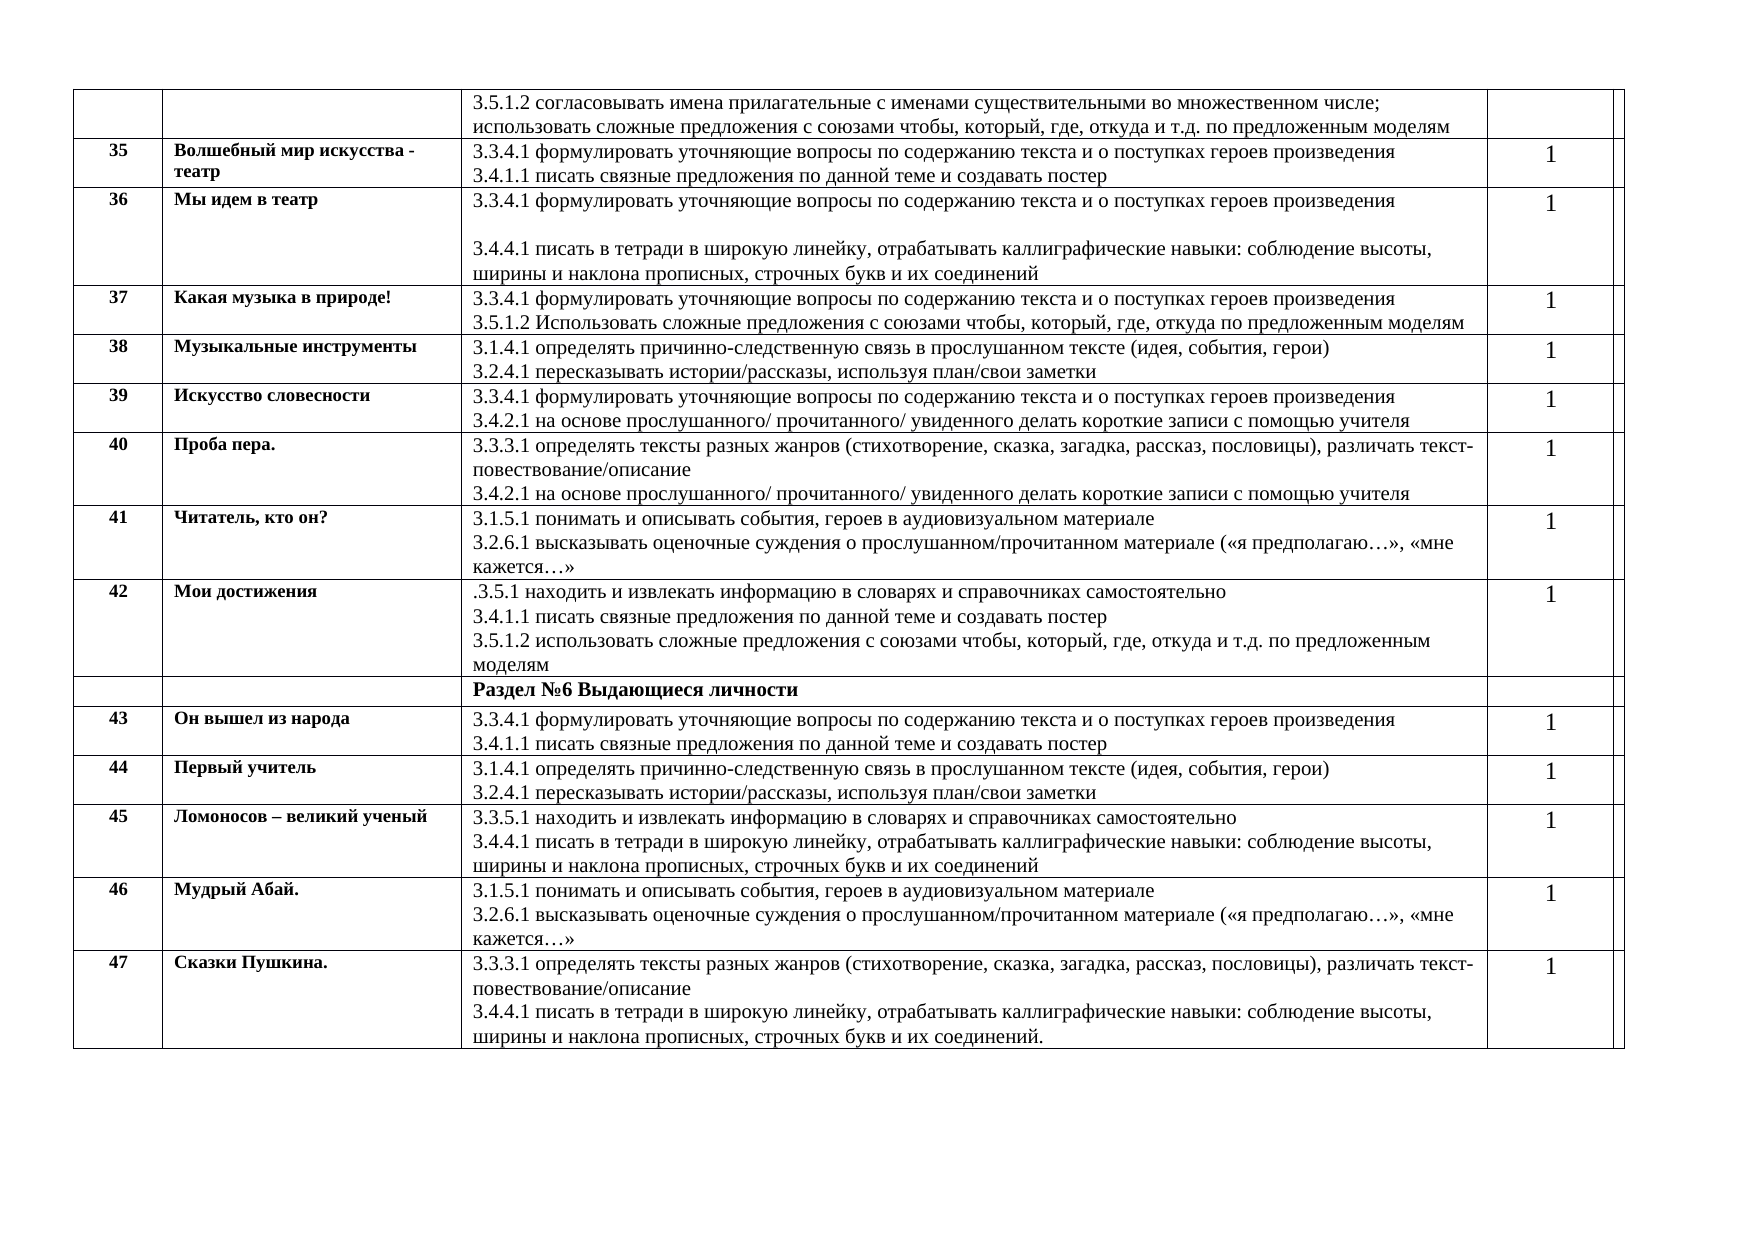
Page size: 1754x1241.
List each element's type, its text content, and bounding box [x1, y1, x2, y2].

table_cell [1614, 188, 1624, 284]
table_cell 1 [1488, 139, 1613, 187]
table_cell 45 [74, 805, 162, 877]
table_cell 39 [74, 384, 162, 432]
table_cell Ломоносов – великий ученый [163, 805, 461, 877]
table_cell Проба пера. [163, 433, 461, 505]
table_cell [1614, 580, 1624, 676]
table_cell [1614, 805, 1624, 877]
table_cell [1614, 878, 1624, 950]
table_cell 1 [1488, 756, 1613, 804]
table_cell 46 [74, 878, 162, 950]
table_cell [163, 677, 461, 706]
table_cell [1614, 756, 1624, 804]
table_cell [1614, 90, 1624, 138]
table_cell 1 [1488, 878, 1613, 950]
table_cell 41 [74, 506, 162, 578]
table_cell 3.3.3.1 определять тексты разных жанров (стихотворение, сказка, загадка, рассказ, пословицы), различать текст-повествование/описание 3.4.2.1 на основе прослушанного/ прочитанного/ увиденного делать короткие записи с помощью учителя [462, 433, 1487, 505]
table_cell .3.5.1 находить и извлекать информацию в словарях и справочниках самостоятельно 3.4.1.1 писать связные предложения по данной теме и создавать постер 3.5.1.2 использовать сложные предложения с союзами чтобы, который, где, откуда и т.д. по предложенным моделям [462, 580, 1487, 676]
table_cell [1614, 335, 1624, 383]
table_cell 3.5.1.2 согласовывать имена прилагательные с именами существительными во множественном числе; использовать сложные предложения с союзами чтобы, который, где, откуда и т.д. по предложенным моделям [462, 90, 1487, 138]
table_cell [1614, 433, 1624, 505]
table_cell [74, 90, 162, 138]
table_cell 43 [74, 707, 162, 755]
table_cell 1 [1488, 286, 1613, 334]
table_cell [1488, 90, 1613, 138]
table_cell 1 [1488, 433, 1613, 505]
table_cell Первый учитель [163, 756, 461, 804]
table_cell 1 [1488, 188, 1613, 284]
table_cell 1 [1488, 707, 1613, 755]
table_cell [1614, 707, 1624, 755]
table_cell Мои достижения [163, 580, 461, 676]
table_cell 3.3.4.1 формулировать уточняющие вопросы по содержанию текста и о поступках героев произведения 3.4.4.1 писать в тетради в широкую линейку, отрабатывать каллиграфические навыки: соблюдение высоты, ширины и наклона прописных, строчных букв и их соединений [462, 188, 1487, 284]
table_cell 40 [74, 433, 162, 505]
table_cell 3.3.5.1 находить и извлекать информацию в словарях и справочниках самостоятельно 3.4.4.1 писать в тетради в широкую линейку, отрабатывать каллиграфические навыки: соблюдение высоты, ширины и наклона прописных, строчных букв и их соединений [462, 805, 1487, 877]
table_cell [1614, 139, 1624, 187]
table_cell 35 [74, 139, 162, 187]
table_cell [1614, 951, 1624, 1048]
table_cell [1614, 506, 1624, 578]
table_cell 3.3.4.1 формулировать уточняющие вопросы по содержанию текста и о поступках героев произведения 3.4.1.1 писать связные предложения по данной теме и создавать постер [462, 139, 1487, 187]
table_cell 1 [1488, 580, 1613, 676]
table_cell 3.3.4.1 формулировать уточняющие вопросы по содержанию текста и о поступках героев произведения 3.4.2.1 на основе прослушанного/ прочитанного/ увиденного делать короткие записи с помощью учителя [462, 384, 1487, 432]
table_cell Мудрый Абай. [163, 878, 461, 950]
table_cell 44 [74, 756, 162, 804]
table_cell 3.1.4.1 определять причинно-следственную связь в прослушанном тексте (идея, события, герои) 3.2.4.1 пересказывать истории/рассказы, используя план/свои заметки [462, 335, 1487, 383]
table_cell 1 [1488, 951, 1613, 1048]
table_cell 38 [74, 335, 162, 383]
table_cell Музыкальные инструменты [163, 335, 461, 383]
table_cell 3.3.4.1 формулировать уточняющие вопросы по содержанию текста и о поступках героев произведения 3.5.1.2 Использовать сложные предложения с союзами чтобы, который, где, откуда по предложенным моделям [462, 286, 1487, 334]
table_cell 3.1.4.1 определять причинно-следственную связь в прослушанном тексте (идея, события, герои) 3.2.4.1 пересказывать истории/рассказы, используя план/свои заметки [462, 756, 1487, 804]
table_cell Какая музыка в природе! [163, 286, 461, 334]
table_cell [74, 677, 162, 706]
table_cell 36 [74, 188, 162, 284]
table_cell 3.1.5.1 понимать и описывать события, героев в аудиовизуальном материале 3.2.6.1 высказывать оценочные суждения о прослушанном/прочитанном материале («я предполагаю…», «мне кажется…» [462, 506, 1487, 578]
table_cell Читатель, кто он? [163, 506, 461, 578]
table_cell 3.3.3.1 определять тексты разных жанров (стихотворение, сказка, загадка, рассказ, пословицы), различать текст-повествование/описание 3.4.4.1 писать в тетради в широкую линейку, отрабатывать каллиграфические навыки: соблюдение высоты, ширины и наклона прописных, строчных букв и их соединений. [462, 951, 1487, 1048]
table_cell [1614, 384, 1624, 432]
table_cell Раздел №6 Выдающиеся личности [462, 677, 1487, 706]
table_cell [1614, 677, 1624, 706]
table_cell 1 [1488, 335, 1613, 383]
table_cell 1 [1488, 506, 1613, 578]
table_cell 3.3.4.1 формулировать уточняющие вопросы по содержанию текста и о поступках героев произведения 3.4.1.1 писать связные предложения по данной теме и создавать постер [462, 707, 1487, 755]
table_cell Волшебный мир искусства - театр [163, 139, 461, 187]
table_cell [1614, 286, 1624, 334]
table_cell Мы идем в театр [163, 188, 461, 284]
table_cell Он вышел из народа [163, 707, 461, 755]
table_cell [1488, 677, 1613, 706]
table_cell 1 [1488, 384, 1613, 432]
table_cell 37 [74, 286, 162, 334]
table_cell 47 [74, 951, 162, 1048]
table_cell Искусство словесности [163, 384, 461, 432]
table_cell 42 [74, 580, 162, 676]
table_cell Сказки Пушкина. [163, 951, 461, 1048]
table_cell [163, 90, 461, 138]
table_cell 1 [1488, 805, 1613, 877]
table_cell 3.1.5.1 понимать и описывать события, героев в аудиовизуальном материале 3.2.6.1 высказывать оценочные суждения о прослушанном/прочитанном материале («я предполагаю…», «мне кажется…» [462, 878, 1487, 950]
